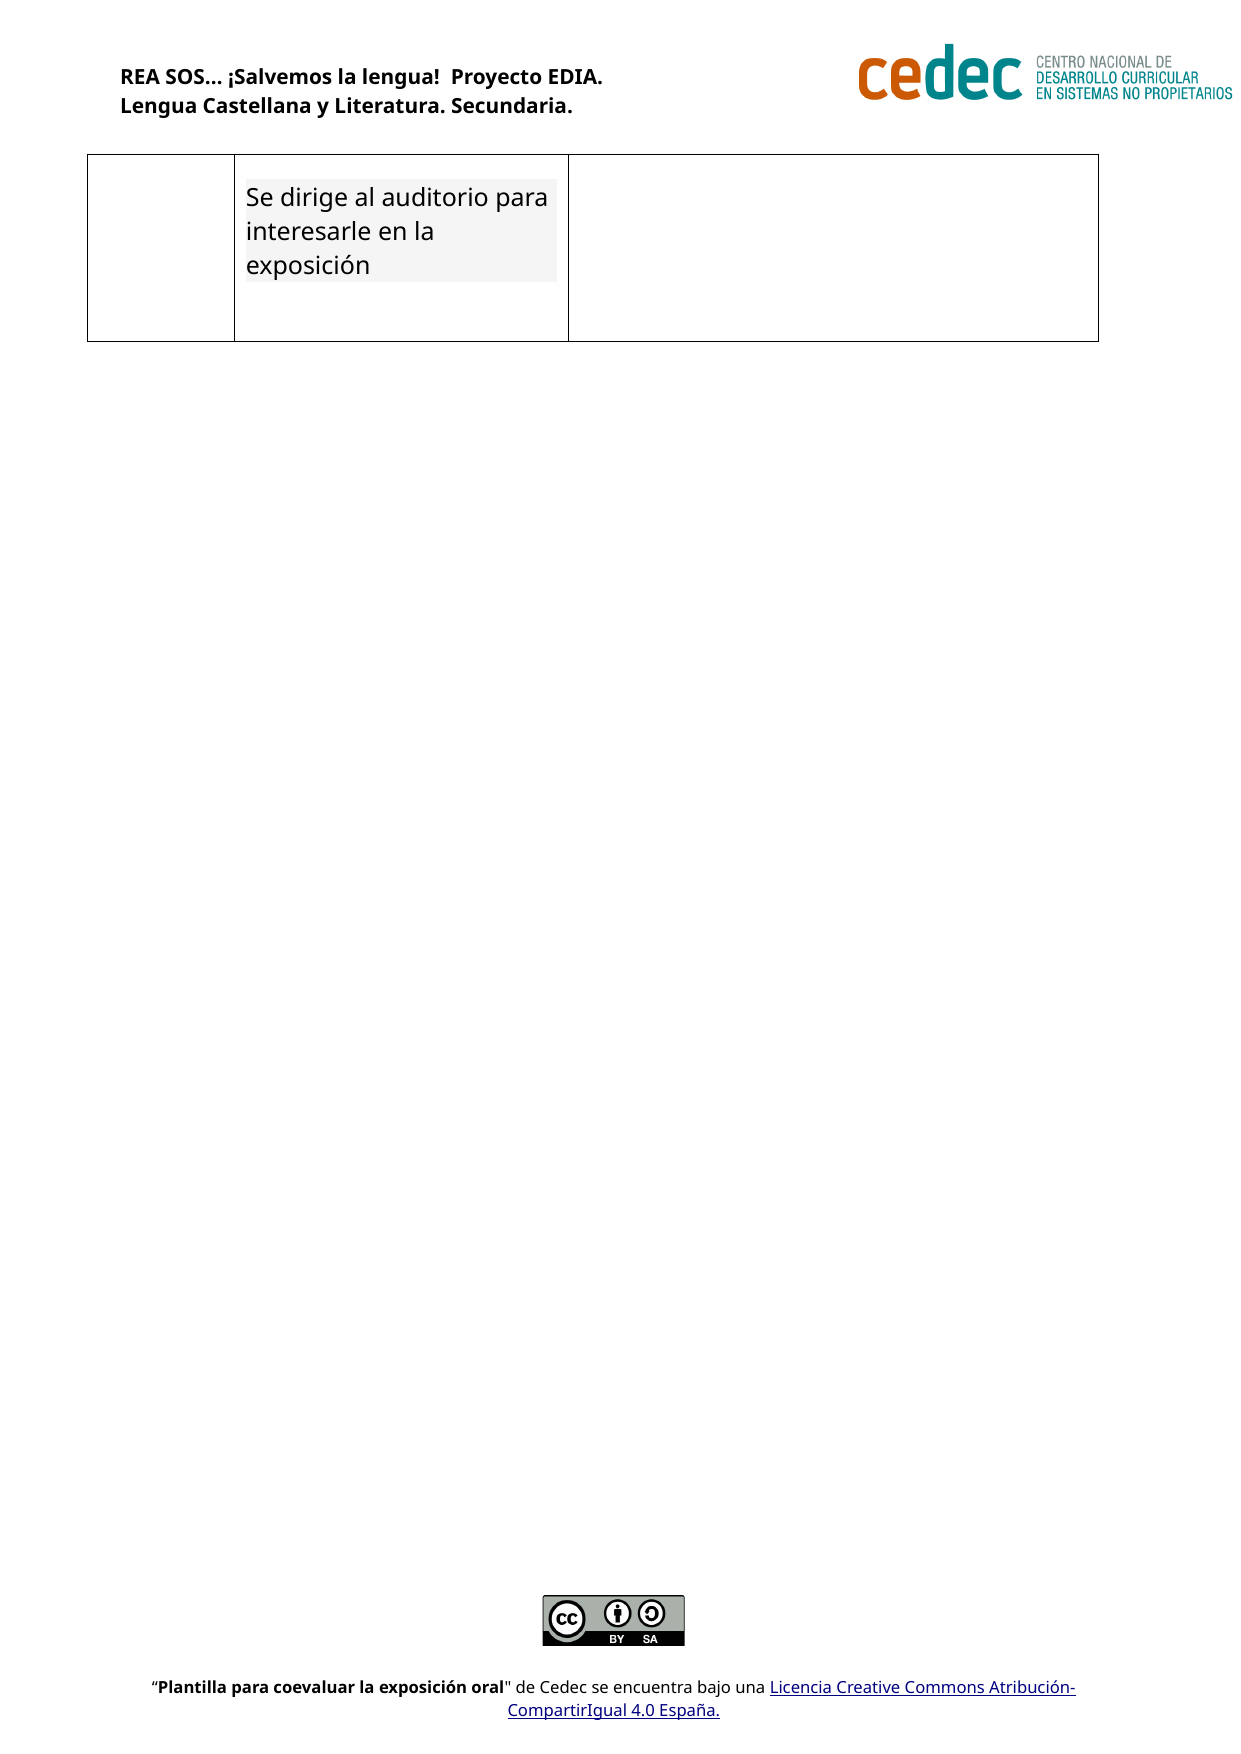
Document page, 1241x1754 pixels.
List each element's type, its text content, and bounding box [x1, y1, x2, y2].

picture [856, 41, 1241, 110]
table_cell [88, 155, 234, 341]
picture [542, 1595, 685, 1646]
table_cell Se dirige al auditorio para interesarle en la exposición [235, 155, 568, 341]
table_cell [569, 155, 1098, 341]
